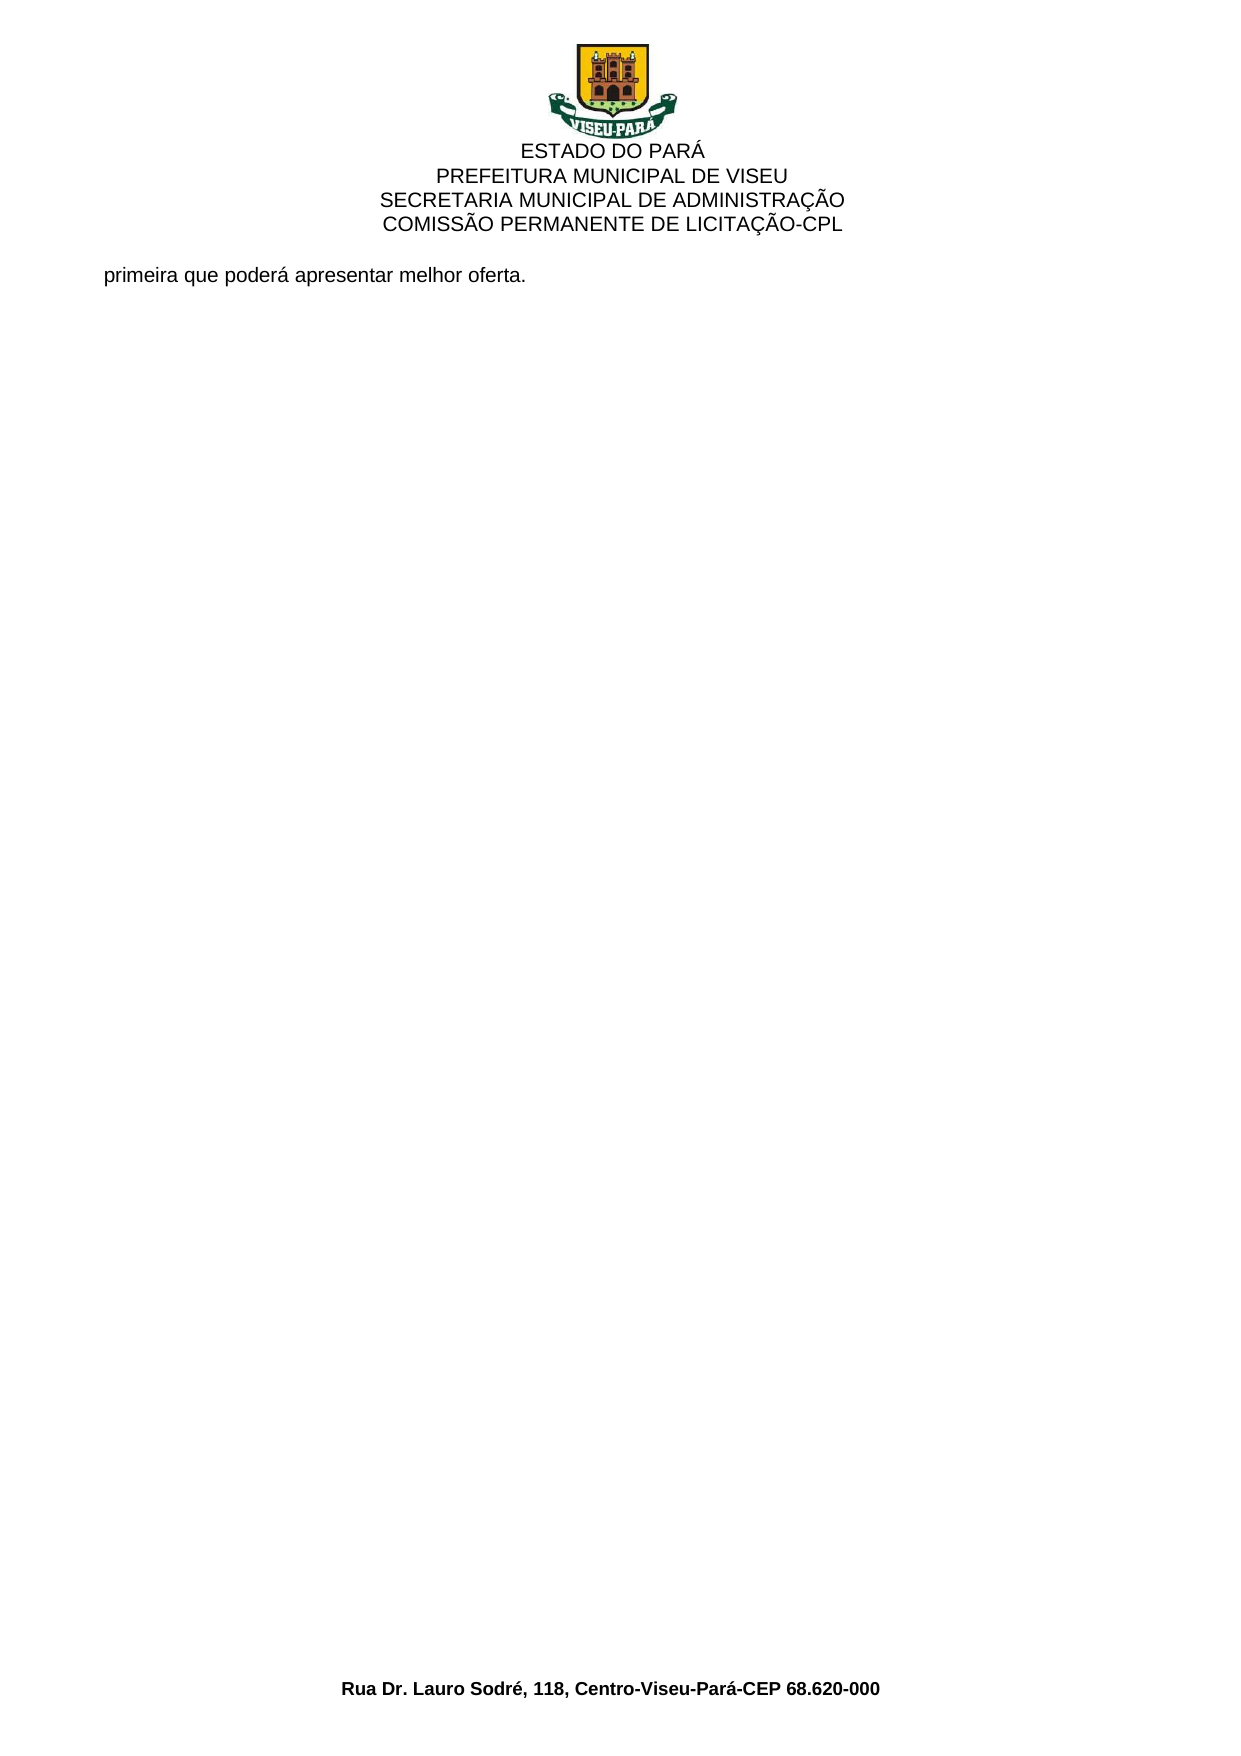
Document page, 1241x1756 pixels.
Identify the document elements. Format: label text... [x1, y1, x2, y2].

list No caso de equivalência dos valores apresentados pela microempresa, empresa de pequeno porte e equiparados que se encontrem em situação de empate, será realizado sorteio para que se identifique a primeira que poderá apresentar melhor oferta. [92, 263, 1123, 287]
